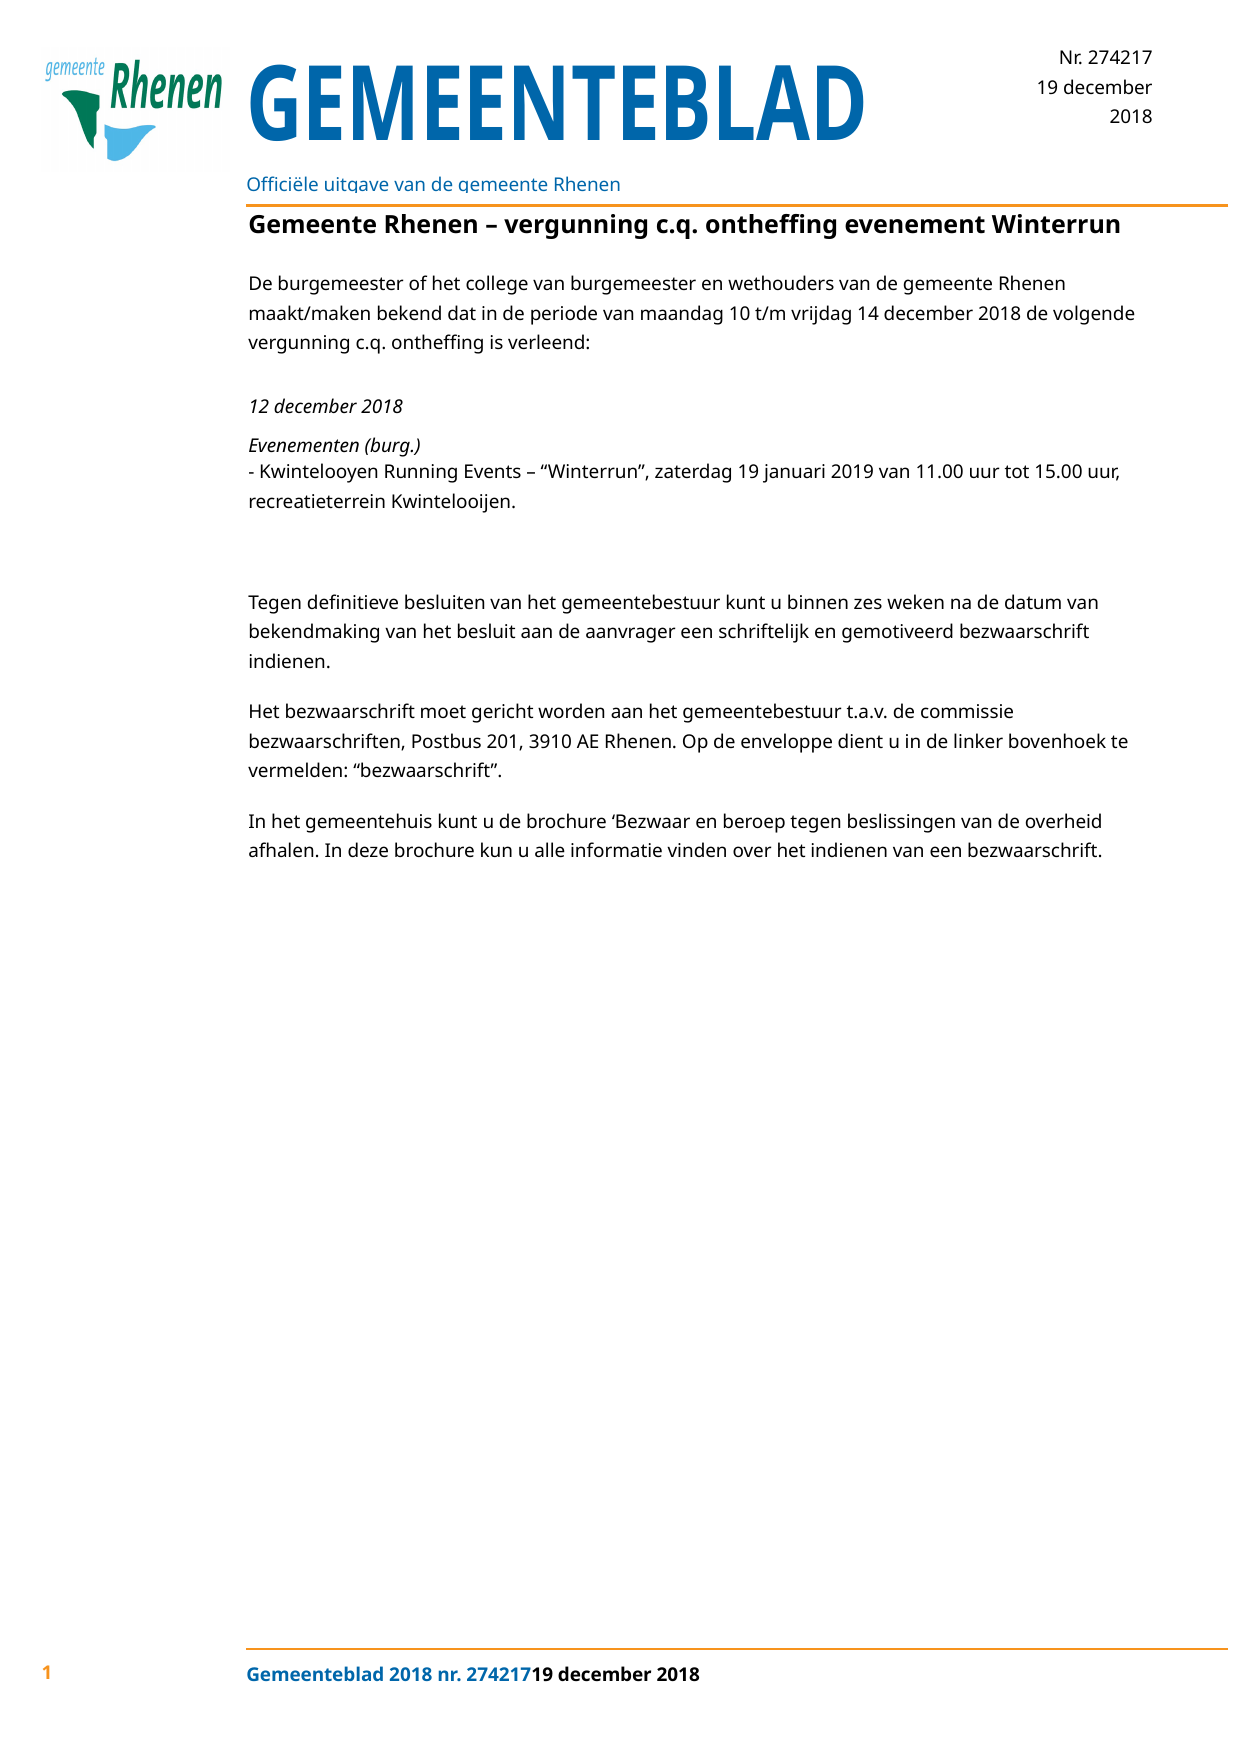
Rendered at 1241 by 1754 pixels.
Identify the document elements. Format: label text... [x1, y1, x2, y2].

text Evenementen (burg.) [248, 433, 1152, 458]
text Gemeente Rhenen – vergunning c.q. ontheffing evenement Winterrun [248, 207, 1152, 241]
text Tegen definitieve besluiten van het gemeentebestuur kunt u binnen zes weken na de datum van bekendmaking van het besluit aan de aanvrager een schriftelijk en gemotiveerd bezwaarschrift indienen. [248, 589, 1152, 674]
picture [41, 47, 231, 172]
text 12 december 2018 [248, 393, 1152, 419]
text - Kwintelooyen Running Events – “Winterrun”, zaterdag 19 januari 2019 van 11.00 uur tot 15.00 uur, recreatieterrein Kwintelooijen. [248, 458, 1152, 514]
text De burgemeester of het college van burgemeester en wethouders van de gemeente Rhenen maakt/maken bekend dat in de periode van maandag 10 t/m vrijdag 14 december 2018 de volgende vergunning c.q. ontheffing is verleend: [248, 270, 1152, 355]
text In het gemeentehuis kunt u de brochure ‘Bezwaar en beroep tegen beslissingen van de overheid afhalen. In deze brochure kun u alle informatie vinden over het indienen van een bezwaarschrift. [248, 808, 1152, 863]
text Het bezwaarschrift moet gericht worden aan het gemeentebestuur t.a.v. de commissie bezwaarschriften, Postbus 201, 3910 AE Rhenen. Op de enveloppe dient u in de linker bovenhoek te vermelden: “bezwaarschrift”. [248, 698, 1152, 783]
